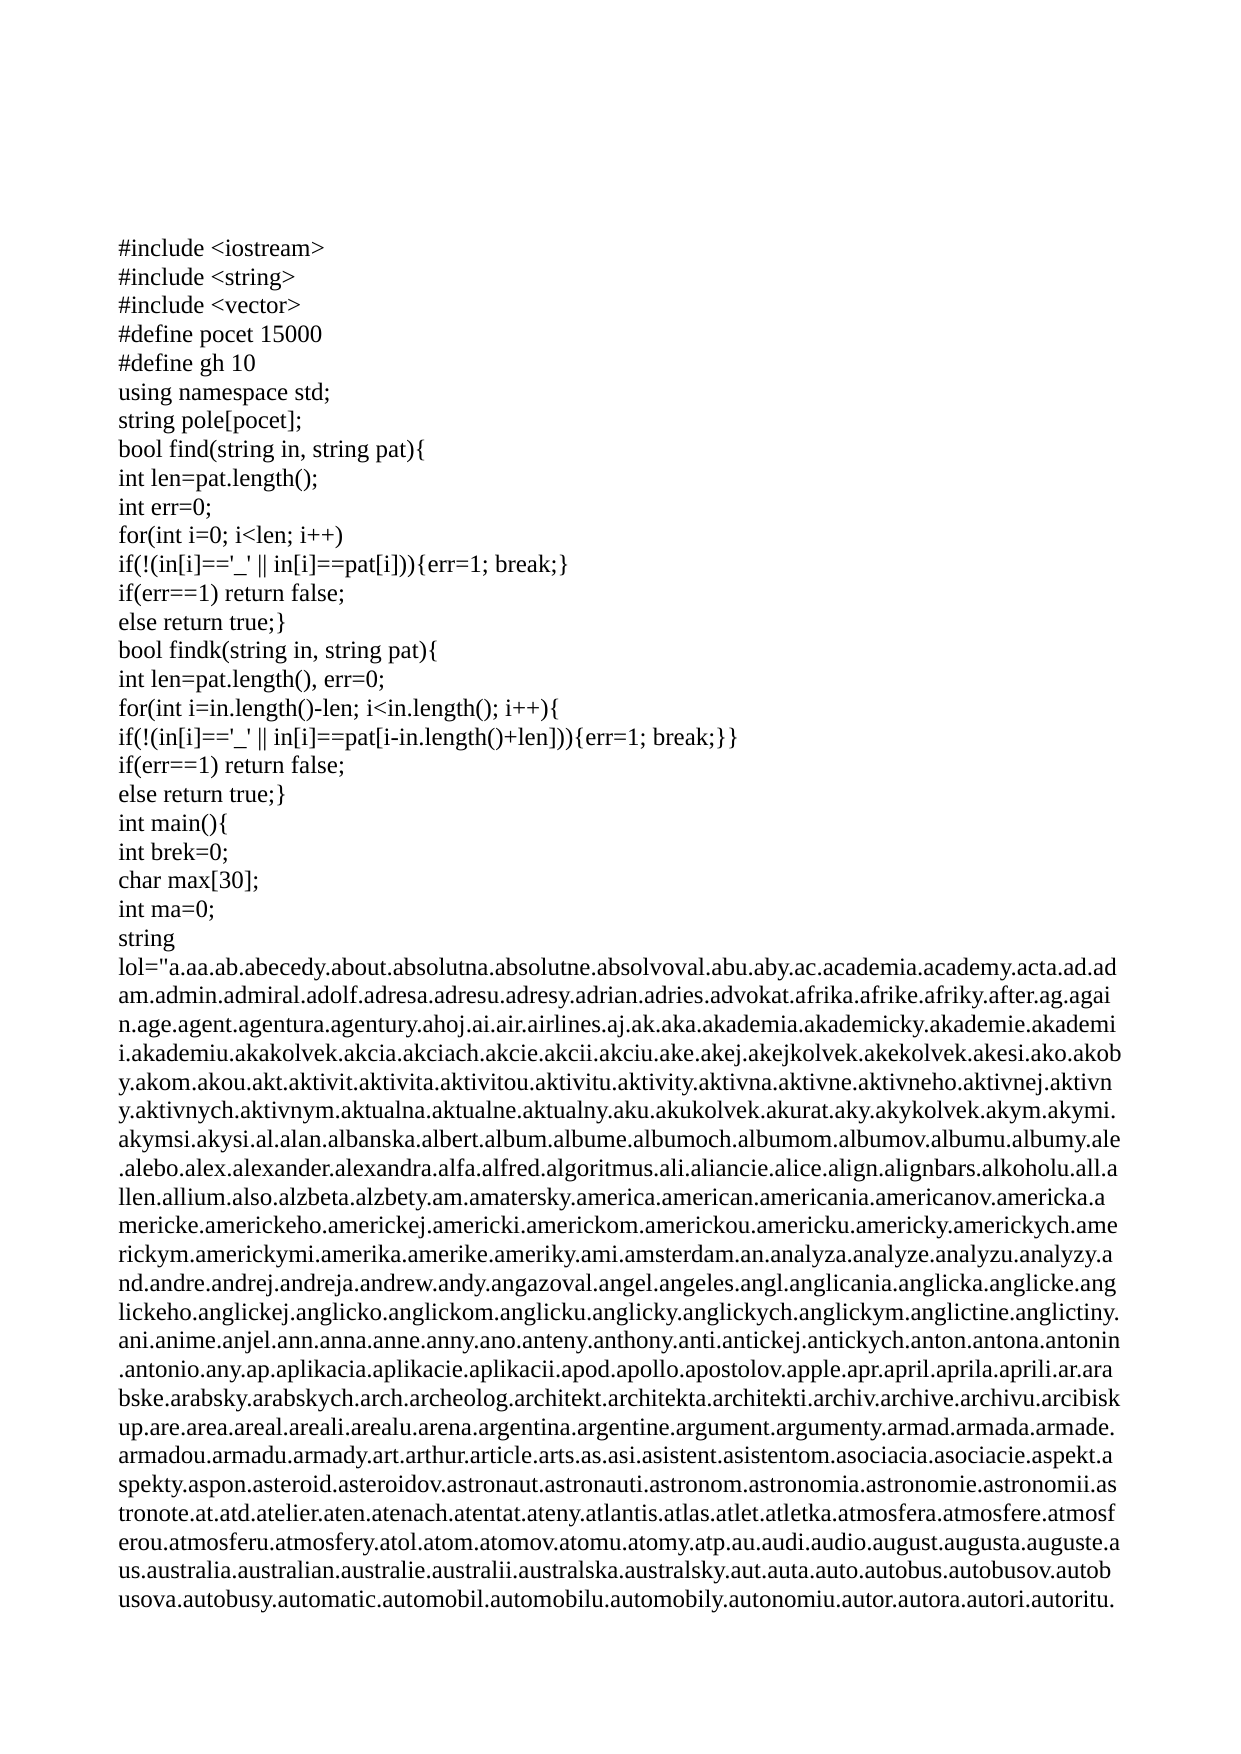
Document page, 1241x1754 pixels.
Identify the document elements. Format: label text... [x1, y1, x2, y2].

text int ma=0; [118, 894, 1122, 923]
text for(int i=in.length()-len; i<in.length(); i++){ [118, 693, 1122, 722]
text int main(){ [118, 808, 1122, 837]
text if(err==1) return false; [118, 751, 1122, 779]
text for(int i=0; i<len; i++) [118, 521, 1122, 549]
text else return true;} [118, 607, 1122, 636]
text if(!(in[i]=='_' || in[i]==pat[i-in.length()+len])){err=1; break;}} [118, 722, 1122, 751]
text string lol="a.aa.ab.abecedy.about.absolutna.absolutne.absolvoval.abu.aby.ac.academia.academy.acta.ad.adam.admin.admiral.adolf.adresa.adresu.adresy.adrian.adries.advokat.afrika.afrike.afriky.after.ag.again.age.agent.agentura.agentury.ahoj.ai.air.airlines.aj.ak.aka.akademia.akademicky.akademie.akademii.akademiu.akakolvek.akcia.akciach.akcie.akcii.akciu.ake.akej.akejkolvek.akekolvek.akesi.ako.akoby.akom.akou.akt.aktivit.aktivita.aktivitou.aktivitu.aktivity.aktivna.aktivne.aktivneho.aktivnej.aktivny.aktivnych.aktivnym.aktualna.aktualne.aktualny.aku.akukolvek.akurat.aky.akykolvek.akym.akymi.akymsi.akysi.al.alan.albanska.albert.album.albume.albumoch.albumom.albumov.albumu.albumy.ale.alebo.alex.alexander.alexandra.alfa.alfred.algoritmus.ali.aliancie.alice.align.alignbars.alkoholu.all.allen.allium.also.alzbeta.alzbety.am.amatersky.america.american.americania.americanov.americka.americke.americkeho.americkej.americki.americkom.americkou.americku.americky.americkych.americkym.americkymi.amerika.amerike.ameriky.ami.amsterdam.an.analyza.analyze.analyzu.analyzy.and.andre.andrej.andreja.andrew.andy.angazoval.angel.angeles.angl.anglicania.anglicka.anglicke.anglickeho.anglickej.anglicko.anglickom.anglicku.anglicky.anglickych.anglickym.anglictine.anglictiny.ani.anime.anjel.ann.anna.anne.anny.ano.anteny.anthony.anti.antickej.antickych.anton.antona.antonin.antonio.any.ap.aplikacia.aplikacie.aplikacii.apod.apollo.apostolov.apple.apr.april.aprila.aprili.ar.arabske.arabsky.arabskych.arch.archeolog.architekt.architekta.architekti.archiv.archive.archivu.arcibiskup.are.area.areal.areali.arealu.arena.argentina.argentine.argument.argumenty.armad.armada.armade.armadou.armadu.armady.art.arthur.article.arts.as.asi.asistent.asistentom.asociacia.asociacie.aspekt.aspekty.aspon.asteroid.asteroidov.astronaut.astronauti.astronom.astronomia.astronomie.astronomii.astronote.at.atd.atelier.aten.atenach.atentat.ateny.atlantis.atlas.atlet.atletka.atmosfera.atmosfere.atmosferou.atmosferu.atmosfery.atol.atom.atomov.atomu.atomy.atp.au.audi.audio.august.augusta.auguste.aus.australia.australian.australie.australii.australska.australsky.aut.auta.auto.autobus.autobusov.autobusova.autobusy.automatic.automobil.automobilu.automobily.autonomiu.autor.autora.autori.autoritu. [118, 923, 1122, 1613]
text #include <vector> [118, 291, 1122, 319]
text if(!(in[i]=='_' || in[i]==pat[i])){err=1; break;} [118, 549, 1122, 578]
text #include <iostream> [118, 233, 1122, 262]
text #define gh 10 [118, 348, 1122, 377]
text int len=pat.length(), err=0; [118, 664, 1122, 693]
text char max[30]; [118, 866, 1122, 894]
text else return true;} [118, 779, 1122, 808]
text string pole[pocet]; [118, 406, 1122, 434]
text int brek=0; [118, 837, 1122, 866]
text bool find(string in, string pat){ [118, 434, 1122, 463]
text int len=pat.length(); [118, 463, 1122, 492]
text bool findk(string in, string pat){ [118, 636, 1122, 664]
text #include <string> [118, 262, 1122, 291]
text if(err==1) return false; [118, 578, 1122, 607]
text int err=0; [118, 492, 1122, 521]
text using namespace std; [118, 377, 1122, 406]
text #define pocet 15000 [118, 319, 1122, 348]
